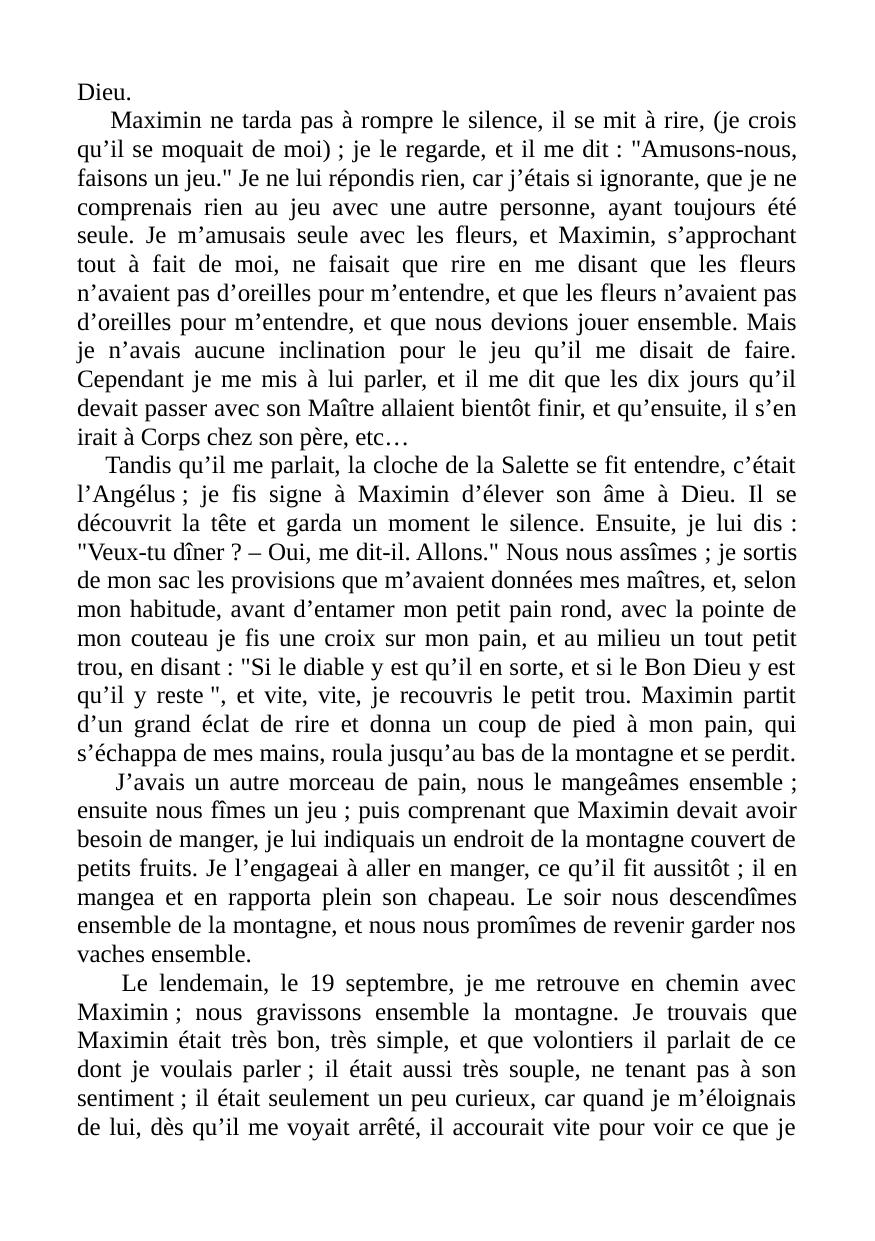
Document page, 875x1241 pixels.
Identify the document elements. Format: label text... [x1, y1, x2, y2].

text Dieu. [77, 77, 797, 106]
text J’avais un autre morceau de pain, nous le mangeâmes ensemble ; ensuite nous fîmes un jeu ; puis comprenant que Maximin devait avoir besoin de manger, je lui indiquais un endroit de la montagne couvert de petits fruits. Je l’engageai à aller en manger, ce qu’il fit aussitôt ; il en mangea et en rapporta plein son chapeau. Le soir nous descendîmes ensemble de la montagne, et nous nous promîmes de revenir garder nos vaches ensemble. [77, 767, 797, 968]
text Tandis qu’il me parlait, la cloche de la Salette se fit entendre, c’était l’Angélus ; je fis signe à Maximin d’élever son âme à Dieu. Il se découvrit la tête et garda un moment le silence. Ensuite, je lui dis : "Veux-tu dîner ? – Oui, me dit-il. Allons." Nous nous assîmes ; je sortis de mon sac les provisions que m’avaient données mes maîtres, et, selon mon habitude, avant d’entamer mon petit pain rond, avec la pointe de mon couteau je fis une croix sur mon pain, et au milieu un tout petit trou, en disant : "Si le diable y est qu’il en sorte, et si le Bon Dieu y est qu’il y reste ", et vite, vite, je recouvris le petit trou. Maximin partit d’un grand éclat de rire et donna un coup de pied à mon pain, qui s’échappa de mes mains, roula jusqu’au bas de la montagne et se perdit. [77, 451, 797, 767]
text Le lendemain, le 19 septembre, je me retrouve en chemin avec Maximin ; nous gravissons ensemble la montagne. Je trouvais que Maximin était très bon, très simple, et que volontiers il parlait de ce dont je voulais parler ; il était aussi très souple, ne tenant pas à son sentiment ; il était seulement un peu curieux, car quand je m’éloignais de lui, dès qu’il me voyait arrêté, il accourait vite pour voir ce que je [77, 968, 797, 1141]
text Maximin ne tarda pas à rompre le silence, il se mit à rire, (je crois qu’il se moquait de moi) ; je le regarde, et il me dit : "Amusons-nous, faisons un jeu." Je ne lui répondis rien, car j’étais si ignorante, que je ne comprenais rien au jeu avec une autre personne, ayant toujours été seule. Je m’amusais seule avec les fleurs, et Maximin, s’approchant tout à fait de moi, ne faisait que rire en me disant que les fleurs n’avaient pas d’oreilles pour m’entendre, et que les fleurs n’avaient pas d’oreilles pour m’entendre, et que nous devions jouer ensemble. Mais je n’avais aucune inclination pour le jeu qu’il me disait de faire. Cependant je me mis à lui parler, et il me dit que les dix jours qu’il devait passer avec son Maître allaient bientôt finir, et qu’ensuite, il s’en irait à Corps chez son père, etc… [77, 106, 797, 451]
